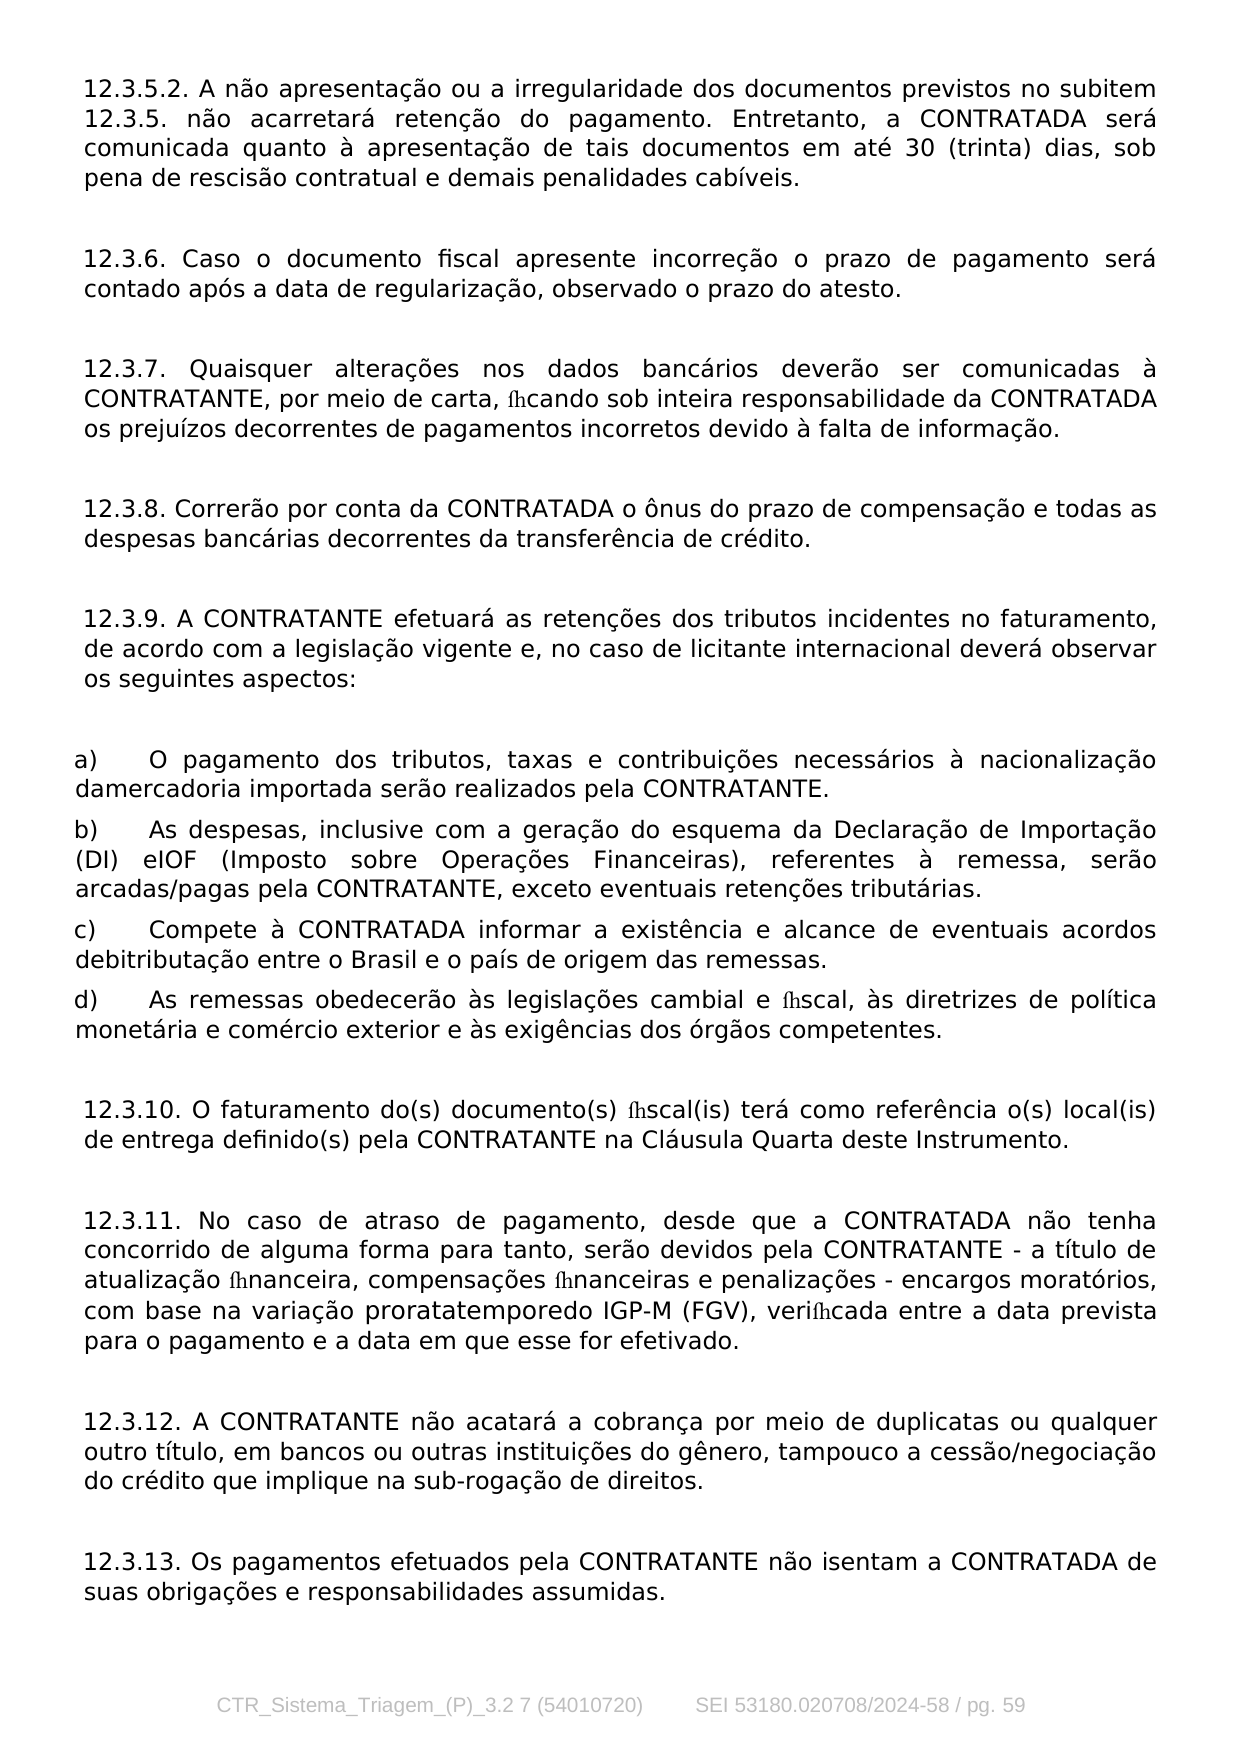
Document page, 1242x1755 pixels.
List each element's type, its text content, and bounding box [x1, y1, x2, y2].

text 12.3.11. No caso de atraso de pagamento, desde que a CONTRATADA não tenha concorrido de alguma forma para tanto, serão devidos pela CONTRATANTE - a título de atualização nanceira, compensações nanceiras e penalizações - encargos moratórios, com base na variação proratatemporedo IGP-M (FGV), vericada entre a data prevista para o pagamento e a data em que esse for efetivado. [83, 1207, 1158, 1355]
text 12.3.6. Caso o documento fiscal apresente incorreção o prazo de pagamento será contado após a data de regularização, observado o prazo do atesto. [83, 245, 1158, 303]
text 12.3.8. Correrão por conta da CONTRATADA o ônus do prazo de compensação e todas as despesas bancárias decorrentes da transferência de crédito. [83, 495, 1158, 553]
text 12.3.12. A CONTRATANTE não acatará a cobrança por meio de duplicatas ou qualquer outro título, em bancos ou outras instituições do gênero, tampouco a cessão/negociação do crédito que implique na sub-rogação de direitos. [83, 1408, 1158, 1495]
text 12.3.7. Quaisquer alterações nos dados bancários deverão ser comunicadas à CONTRATANTE, por meio de carta, cando sob inteira responsabilidade da CONTRATADA os prejuízos decorrentes de pagamentos incorretos devido à falta de informação. [83, 355, 1158, 443]
text 12.3.13. Os pagamentos efetuados pela CONTRATANTE não isentam a CONTRATADA de suas obrigações e responsabilidades assumidas. [83, 1548, 1158, 1606]
text 12.3.5.2. A não apresentação ou a irregularidade dos documentos previstos no subitem 12.3.5. não acarretará retenção do pagamento. Entretanto, a CONTRATADA será comunicada quanto à apresentação de tais documentos em até 30 (trinta) dias, sob pena de rescisão contratual e demais penalidades cabíveis. [83, 75, 1158, 192]
list O pagamento dos tributos, taxas e contribuições necessários à nacionalização damercadoria importada serão realizados pela CONTRATANTE. [74, 746, 1158, 803]
list As remessas obedecerão às legislações cambial e scal, às diretrizes de política monetária e comércio exterior e às exigências dos órgãos competentes. [74, 986, 1158, 1044]
text 12.3.9. A CONTRATANTE efetuará as retenções dos tributos incidentes no faturamento, de acordo com a legislação vigente e, no caso de licitante internacional deverá observar os seguintes aspectos: [83, 606, 1158, 693]
text 12.3.10. O faturamento do(s) documento(s) scal(is) terá como referência o(s) local(is) de entrega definido(s) pela CONTRATANTE na Cláusula Quarta deste Instrumento. [83, 1096, 1158, 1154]
list As despesas, inclusive com a geração do esquema da Declaração de Importação (DI) eIOF (Imposto sobre Operações Financeiras), referentes à remessa, serão arcadas/pagas pela CONTRATANTE, exceto eventuais retenções tributárias. [74, 816, 1158, 903]
list Compete à CONTRATADA informar a existência e alcance de eventuais acordos debitributação entre o Brasil e o país de origem das remessas. [74, 916, 1158, 974]
